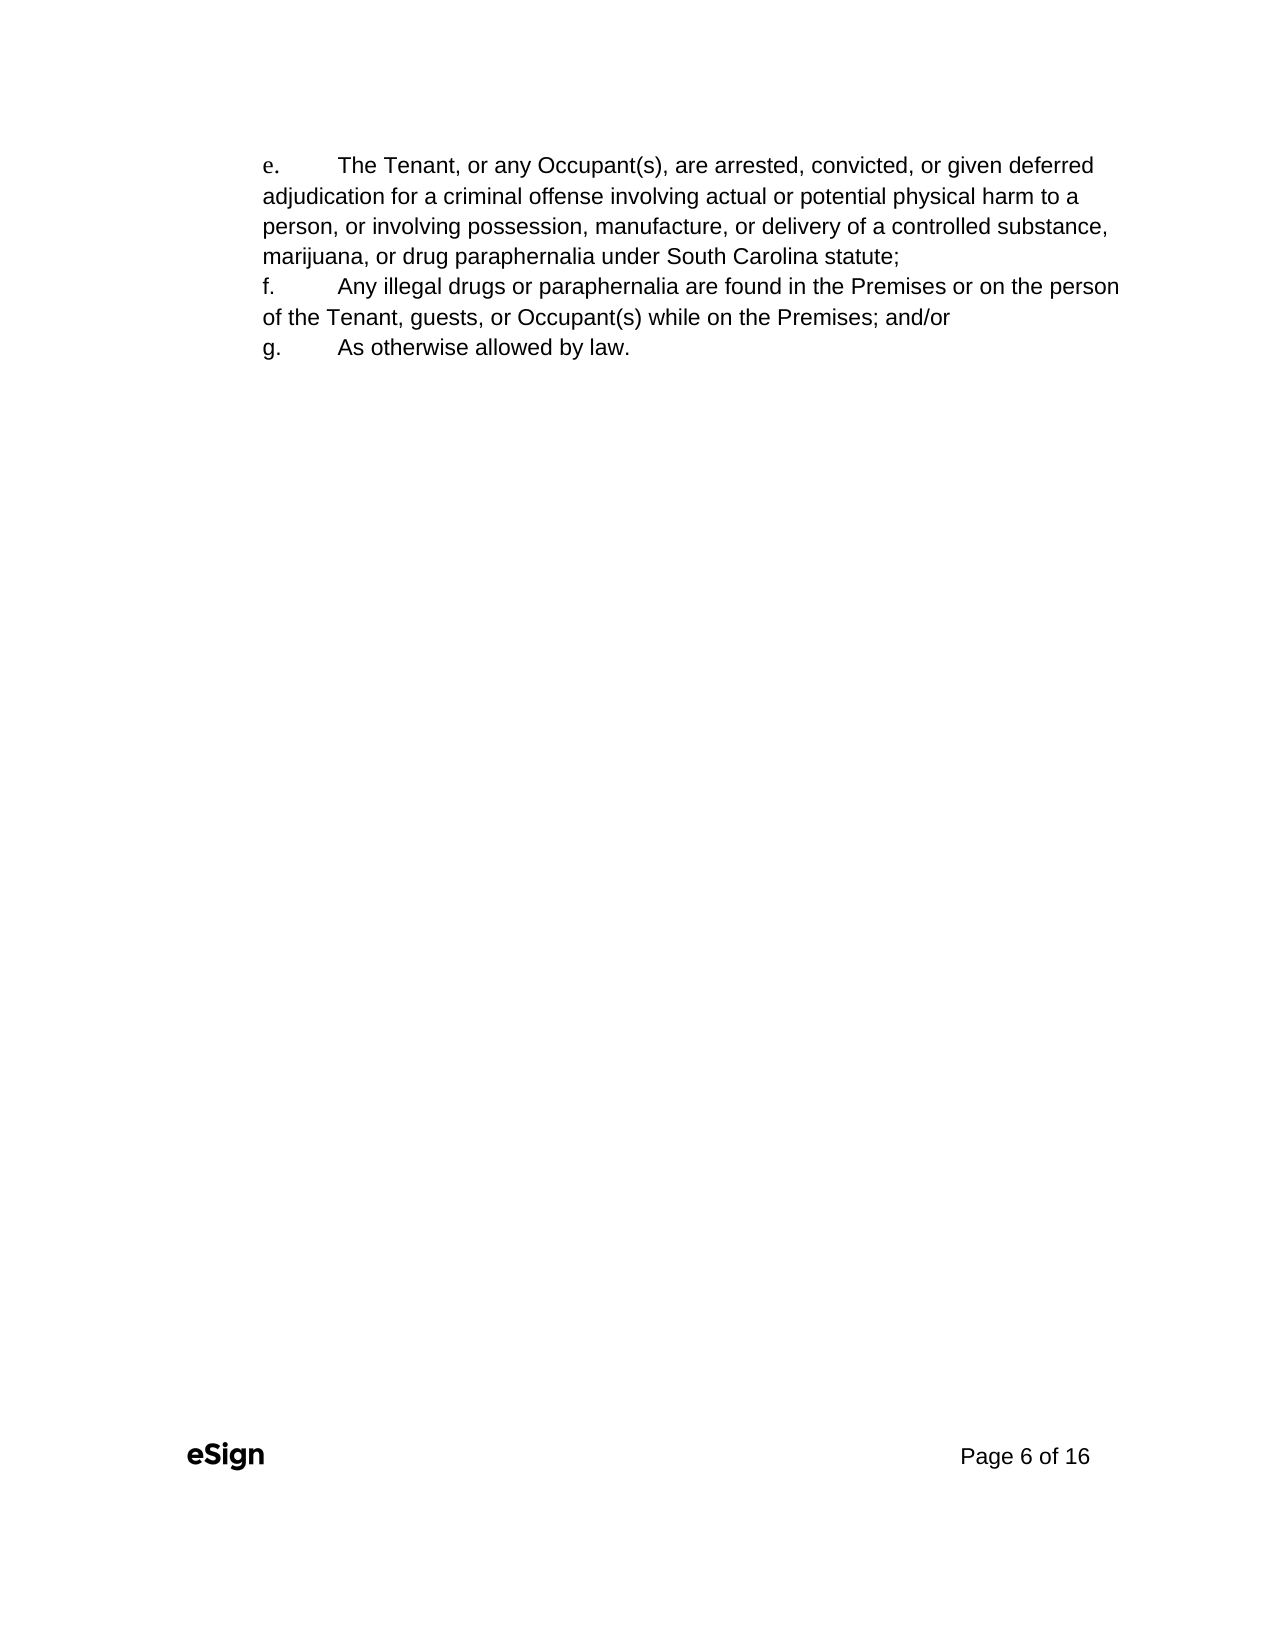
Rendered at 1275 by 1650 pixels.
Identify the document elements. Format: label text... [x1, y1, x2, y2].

list Any illegal drugs or paraphernalia are found in the Premises or on the person of the Tenant, guests, or Occupant(s) while on the Premises; and/or [262, 273, 1125, 330]
list The Tenant, or any Occupant(s), are arrested, convicted, or given deferred adjudication for a criminal offense involving actual or potential physical harm to a person, or involving possession, manufacture, or delivery of a controlled substance, marijuana, or drug paraphernalia under South Carolina statute; [262, 150, 1125, 269]
list As otherwise allowed by law. [262, 334, 1125, 360]
